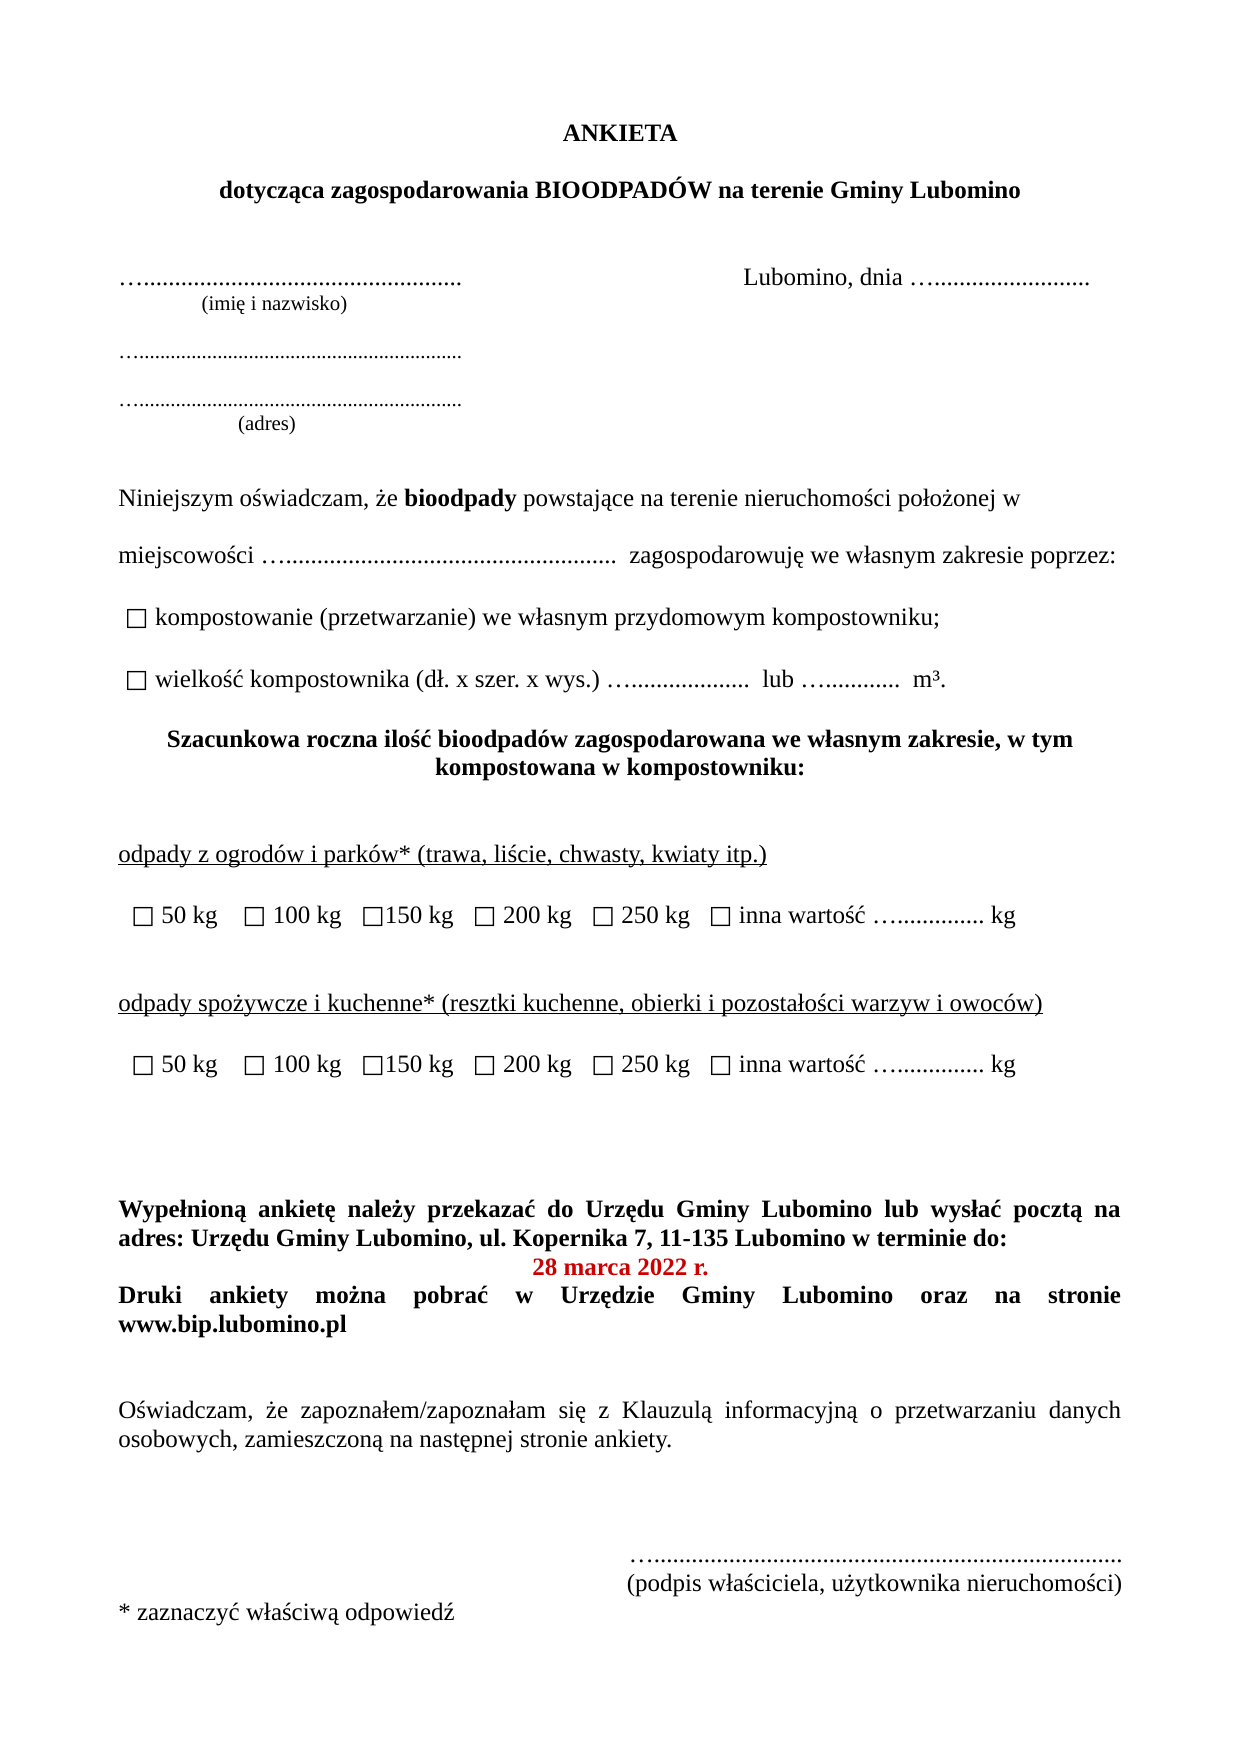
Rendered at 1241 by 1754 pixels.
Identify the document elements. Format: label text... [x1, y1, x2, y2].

text (podpis właściciela, użytkownika nieruchomości) [118, 1568, 1122, 1597]
text Szacunkowa roczna ilość bioodpadów zagospodarowana we własnym zakresie, w tym kompostowana w kompostowniku: [118, 724, 1122, 781]
text * zaznaczyć właściwą odpowiedź [118, 1597, 1122, 1626]
text …................................................... Lubomino, dnia …......................... [118, 262, 1122, 291]
text □ 50 kg □ 100 kg □150 kg □ 200 kg □ 250 kg □ inna wartość ….............. kg [118, 1045, 1122, 1079]
text miejscowości …..................................................... zagospodarowuję we własnym zakresie poprzez: [118, 541, 1122, 569]
text 28 marca 2022 r. [118, 1252, 1122, 1281]
text odpady spożywcze i kuchenne* (resztki kuchenne, obierki i pozostałości warzyw i owoców) [118, 988, 1122, 1017]
text □ 50 kg □ 100 kg □150 kg □ 200 kg □ 250 kg □ inna wartość ….............. kg [118, 896, 1122, 930]
text Niniejszym oświadczam, że bioodpady powstające na terenie nieruchomości położonej w [118, 483, 1122, 512]
text odpady z ogrodów i parków* (trawa, liście, chwasty, kwiaty itp.) [118, 839, 1122, 867]
text Oświadczam, że zapoznałem/zapoznałam się z Klauzulą informacyjną o przetwarzaniu danych osobowych, zamieszczoną na następnej stronie ankiety. [118, 1396, 1122, 1453]
text ….............................................................. [118, 339, 1122, 363]
text ….............................................................. [118, 387, 1122, 411]
text Druki ankiety można pobrać w Urzędzie Gminy Lubomino oraz na stronie www.bip.lubomino.pl [118, 1281, 1122, 1338]
text Wypełnioną ankietę należy przekazać do Urzędu Gminy Lubomino lub wysłać pocztą na adres: Urzędu Gminy Lubomino, ul. Kopernika 7, 11-135 Lubomino w terminie do: [118, 1194, 1122, 1252]
text dotycząca zagospodarowania BIOODPADÓW na terenie Gminy Lubomino [118, 176, 1122, 204]
text …........................................................................... [118, 1539, 1122, 1568]
text (adres) [118, 411, 1122, 435]
text □ kompostowanie (przetwarzanie) we własnym przydomowym kompostowniku; [118, 598, 1122, 632]
text ANKIETA [118, 118, 1122, 147]
text □ wielkość kompostownika (dł. x szer. x wys.) …................... lub …............ m³. [118, 661, 1122, 695]
text (imię i nazwisko) [118, 291, 1122, 315]
